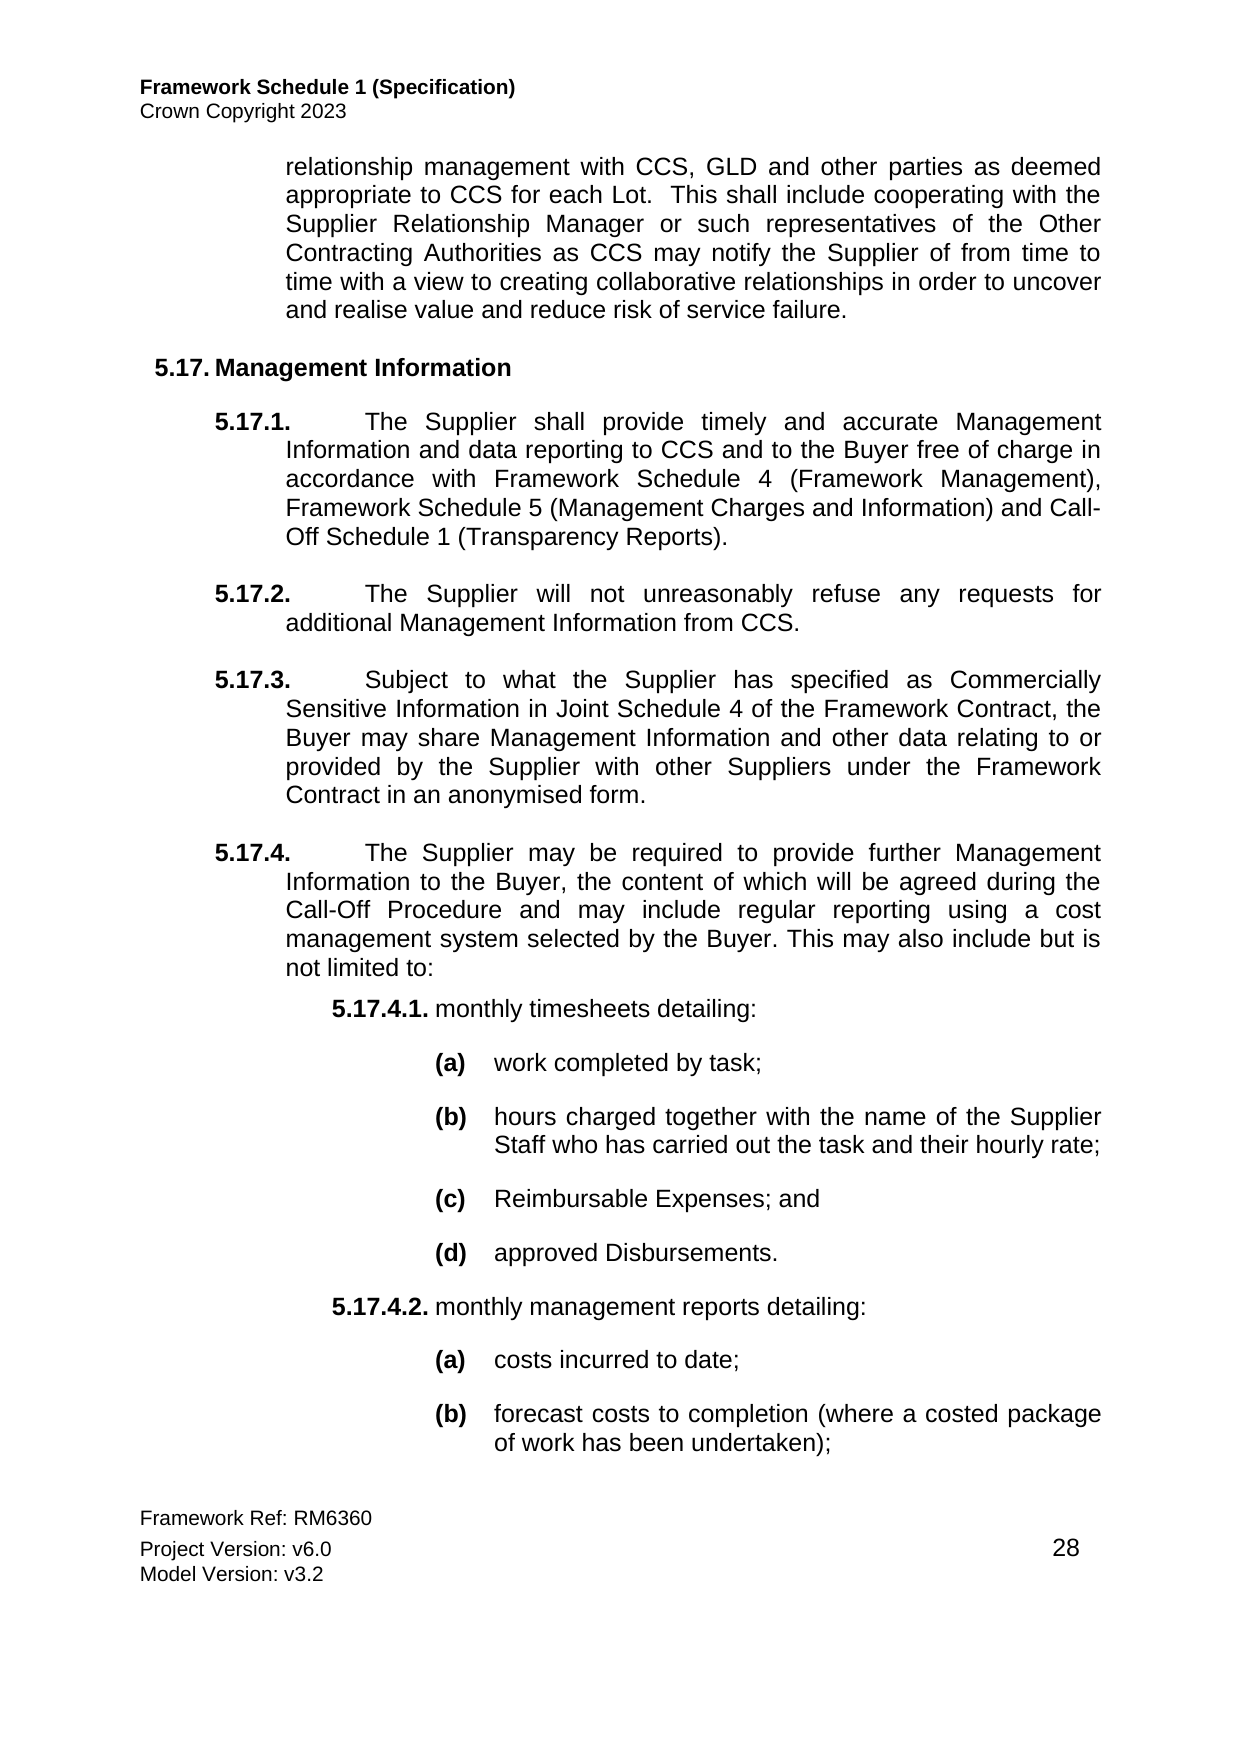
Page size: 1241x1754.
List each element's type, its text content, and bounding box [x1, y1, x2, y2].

list costs incurred to date; [435, 1345, 1103, 1374]
list Subject to what the Supplier has specified as Commercially Sensitive Information in Joint Schedule 4 of the Framework Contract, the Buyer may share Management Information and other data relating to or provided by the Supplier with other Suppliers under the Framework Contract in an anonymised form. [214, 665, 1103, 809]
list work completed by task; [435, 1048, 1103, 1077]
list hours charged together with the name of the Supplier Staff who has carried out the task and their hourly rate; [435, 1102, 1103, 1159]
list The Supplier may be required to provide further Management Information to the Buyer, the content of which will be agreed during the Call-Off Procedure and may include regular reporting using a cost management system selected by the Buyer. This may also include but is not limited to: [214, 838, 1103, 982]
list The Supplier shall provide timely and accurate Management Information and data reporting to CCS and to the Buyer free of charge in accordance with Framework Schedule 4 (Framework Management), Framework Schedule 5 (Management Charges and Information) and Call-Off Schedule 1 (Transparency Reports). [214, 407, 1103, 550]
list Management Information [154, 353, 1103, 382]
list The Supplier will not unreasonably refuse any requests for additional Management Information from CCS. [214, 579, 1103, 637]
list forecast costs to completion (where a costed package of work has been undertaken); [435, 1399, 1103, 1457]
list monthly management reports detailing: [332, 1292, 1103, 1320]
list relationship management with CCS, GLD and other parties as deemed appropriate to CCS for each Lot. This shall include cooperating with the Supplier Relationship Manager or such representatives of the Other Contracting Authorities as CCS may notify the Supplier of from time to time with a view to creating collaborative relationships in order to uncover and realise value and reduce risk of service failure. [214, 152, 1103, 324]
list approved Disbursements. [435, 1238, 1103, 1267]
list Reimbursable Expenses; and [435, 1184, 1103, 1213]
list monthly timesheets detailing: [332, 994, 1103, 1023]
